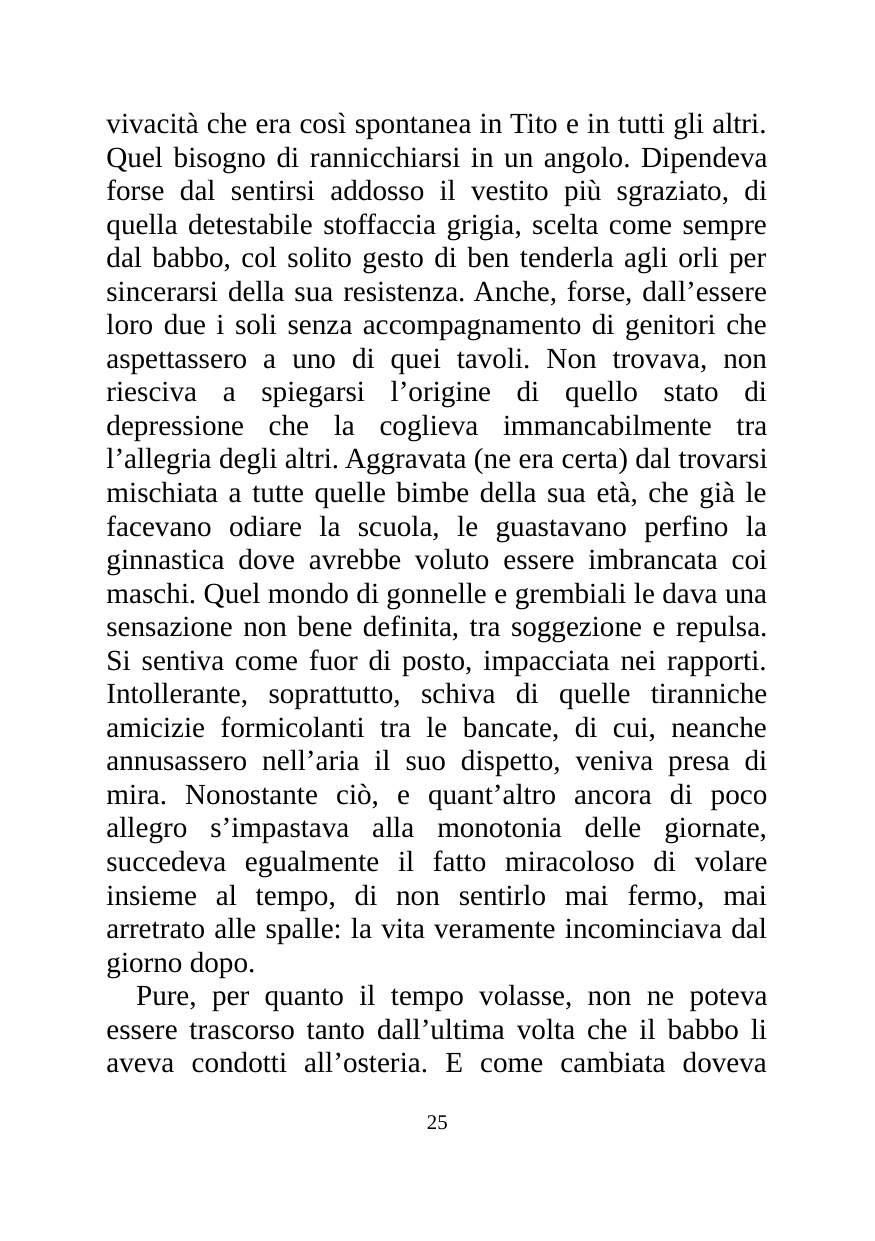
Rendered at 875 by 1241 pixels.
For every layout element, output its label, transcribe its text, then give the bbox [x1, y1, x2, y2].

text Pure, per quanto il tempo volasse, non ne poteva essere trascorso tanto dall’ultima volta che il babbo li aveva condotti all’osteria. E come cambiata doveva [106, 978, 768, 1079]
text vivacità che era così spontanea in Tito e in tutti gli altri. Quel bisogno di rannicchiarsi in un angolo. Dipendeva forse dal sentirsi addosso il vestito più sgraziato, di quella detestabile stoffaccia grigia, scelta come sempre dal babbo, col solito gesto di ben tenderla agli orli per sincerarsi della sua resistenza. Anche, forse, dall’essere loro due i soli senza accompagnamento di genitori che aspettassero a uno di quei tavoli. Non trovava, non riesciva a spiegarsi l’origine di quello stato di depressione che la coglieva immancabilmente tra l’allegria degli altri. Aggravata (ne era certa) dal trovarsi mischiata a tutte quelle bimbe della sua età, che già le facevano odiare la scuola, le guastavano perfino la ginnastica dove avrebbe voluto essere imbrancata coi maschi. Quel mondo di gonnelle e grembiali le dava una sensazione non bene definita, tra soggezione e repulsa. Si sentiva come fuor di posto, impacciata nei rapporti. Intollerante, soprattutto, schiva di quelle tiranniche amicizie formicolanti tra le bancate, di cui, neanche annusassero nell’aria il suo dispetto, veniva presa di mira. Nonostante ciò, e quant’altro ancora di poco allegro s’impastava alla monotonia delle giornate, succedeva egualmente il fatto miracoloso di volare insieme al tempo, di non sentirlo mai fermo, mai arretrato alle spalle: la vita veramente incominciava dal giorno dopo. [106, 106, 768, 978]
